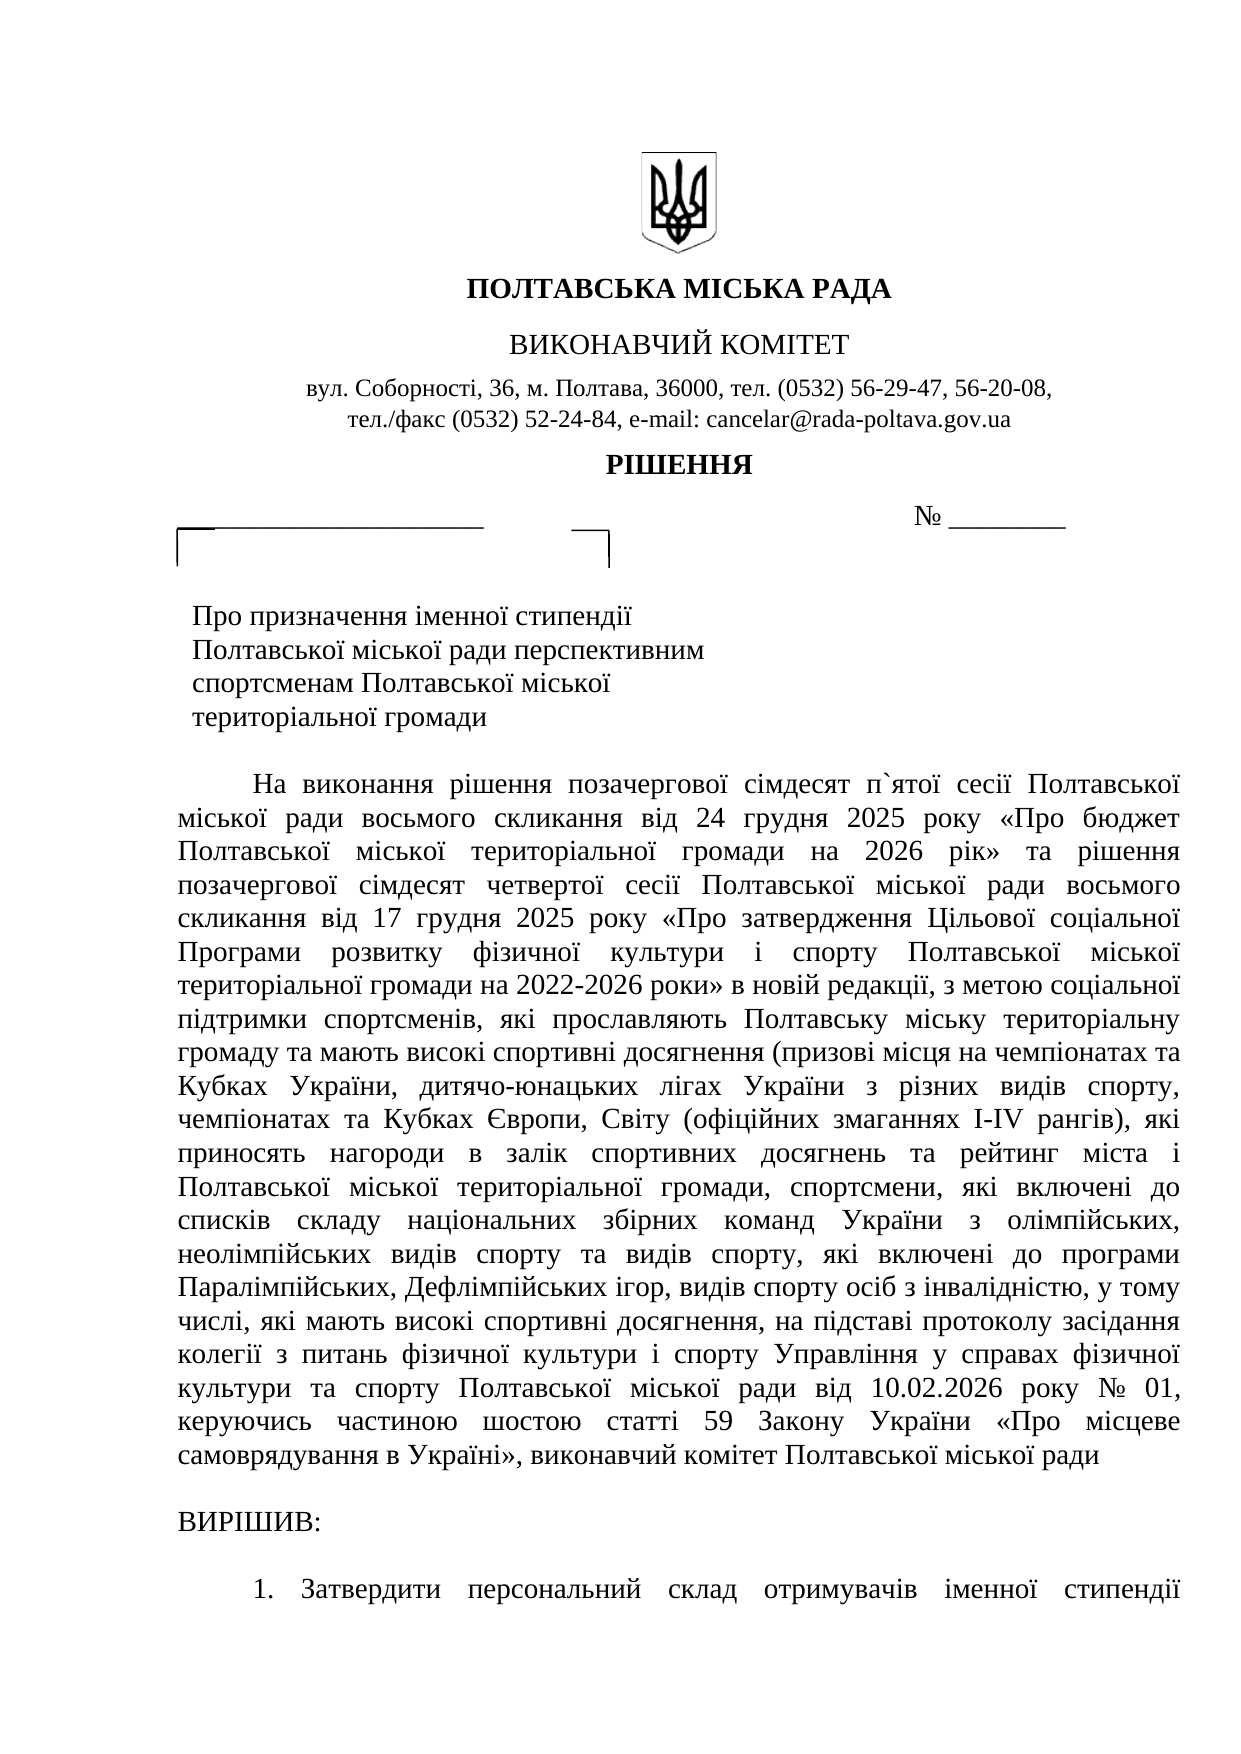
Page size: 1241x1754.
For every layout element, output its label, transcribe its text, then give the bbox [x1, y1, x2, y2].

text _____________________ № ________ [177, 498, 1181, 531]
text Полтавської міської ради перспективним [177, 632, 1181, 666]
text тел./факс (0532) 52-24-84, е-mail: cancelar@rada-poltava.gov.ua [177, 404, 1181, 433]
picture [641, 152, 717, 254]
text 1. Затвердити персональний склад отримувачів іменної стипендії [177, 1571, 1181, 1605]
text вул. Соборності, 36, м. Полтава, 36000, тел. (0532) 56-29-47, 56-20-08, [177, 363, 1181, 404]
text Про призначення іменної стипендії [177, 598, 1181, 632]
text ВИКОНАВЧИЙ КОМІТЕТ [177, 321, 1181, 363]
text На виконання рішення позачергової сімдесят п`ятої сесії Полтавської міської ради восьмого скликання від 24 грудня 2025 року «Про бюджет Полтавської міської територіальної громади на 2026 рік» та рішення позачергової сімдесят четвертої сесії Полтавської міської ради восьмого скликання від 17 грудня 2025 року «Про затвердження Цільової соціальної Програми розвитку фізичної культури і спорту Полтавської міської територіальної громади на 2022-2026 роки» в новій редакції, з метою соціальної підтримки спортсменів, які прославляють Полтавську міську територіальну громаду та мають високі спортивні досягнення (призові місця на чемпіонатах та Кубках України, дитячо-юнацьких лігах України з різних видів спорту, чемпіонатах та Кубках Європи, Світу (офіційних змаганнях І-ІV рангів), які приносять нагороди в залік спортивних досягнень та рейтинг міста і Полтавської міської територіальної громади, спортсмени, які включені до списків складу національних збірних команд України з олімпійських, неолімпійських видів спорту та видів спорту, які включені до програми Паралімпійських, Дефлімпійських ігор, видів спорту осіб з інвалідністю, у тому числі, які мають високі спортивні досягнення, на підставі протоколу засідання колегії з питань фізичної культури і спорту Управління у справах фізичної культури та спорту Полтавської міської ради від 10.02.2026 року № 01, керуючись частиною шостою статті 59 Закону України «Про місцеве самоврядування в Україні», виконавчий комітет Полтавської міської ради [177, 766, 1181, 1471]
text спортсменам Полтавської міської [177, 666, 1181, 699]
text РІШЕННЯ [177, 447, 1181, 481]
text ВИРІШИВ: [177, 1504, 1219, 1538]
text ПОЛТАВСЬКА МІСЬКА РАДА [177, 271, 1181, 304]
text територіальної громади [177, 699, 1181, 733]
